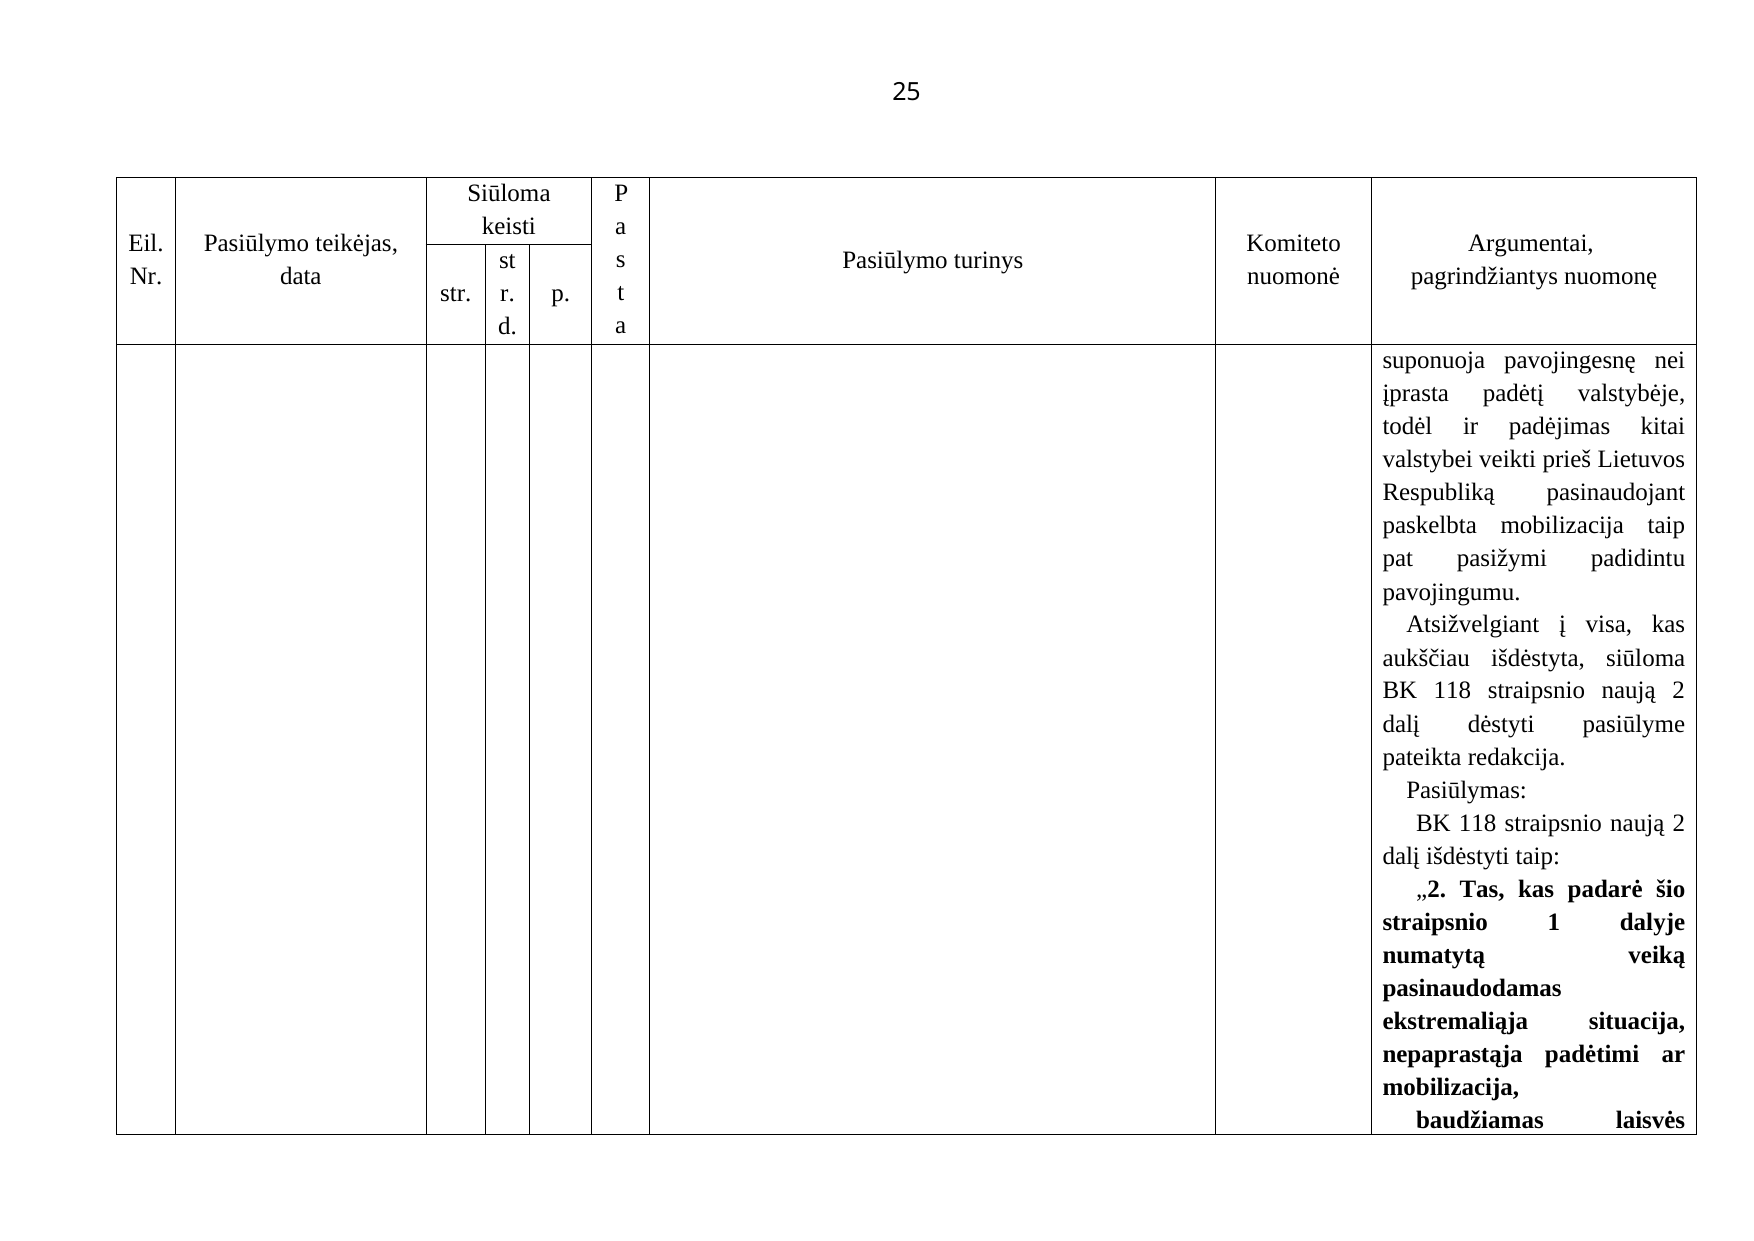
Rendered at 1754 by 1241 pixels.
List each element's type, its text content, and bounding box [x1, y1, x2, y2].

table_header Eil. Nr. [117, 178, 175, 344]
table_header Argumentai, pagrindžiantys nuomonę [1372, 178, 1696, 344]
table_header Pasiūlymo teikėjas, data [176, 178, 426, 344]
table_cell [486, 345, 529, 1134]
table_header Komiteto nuomonė [1216, 178, 1371, 344]
table_cell [176, 345, 426, 1134]
table_cell [530, 345, 591, 1134]
table_cell str. d. [486, 245, 529, 344]
table_header Pasiūlymo turinys [650, 178, 1215, 344]
table_cell 2. Atkreiptinas dėmesys, kad BK 120 straipsnis (Kolaboravimas) numato baudžiamąją atsakomybę už veikimą prieš Lietuvos Respubliką tik pačiomis valstybės egzistencijai pavojingiausiomis sąlygomis – aneksijos ar okupacijos metu. Baudžiamoji atsakomybė už veikimą prieš Lietuvos Respubliką taikos metu yra numatyta BK 118 straipsnyje (Padėjimas kitai valstybei veikti prieš Lietuvos Respubliką). Už tokią nusikalstamą veiką baudžiamasis įstatymas numato nuo dvejų iki septynerių metų laisvės atėmimo bausmę. Kita vertus, nusikalstamas veikimas prieš Lietuvos Respubliką taikos metu, tačiau kitomis valstybės nacionaliniam saugumui pavojingomis sąlygomis, pavyzdžiui, ekstremaliosios situacijos ar nepaprastosios padėties metu, nėra tinkamai atspindėtas baudžiamajame įstatyme, kaip ir nėra tinkamai įvertintas tokios nusikalstamos veikos didesnis pavojingumo pobūdis bei laipsnis, palyginti su BK 118 straipsnyje kriminalizuotu veikimu prieš Lietuvos Respubliką. Manytina, kad nusikalstamas veikimas ekstremaliosios situacijos ar nepaprastosios padėties metu pasižymi mažesniu pavojingumo laipsniu negu analogiškas veikimas okupacijos ar aneksijos sąlygomis (BK 120 straipsnis), tačiau didesniu pavojingumu negu veikimas prieš Lietuvos Respubliką (BK 118 straipsnio 1 dalis) nesant anksčiau nurodytų sąlygų. Atsižvelgiant į tai, kas išdėstyta, siūlytina BK projektą papildyti BK 118 straipsnio pakeitimu, kuriuo BK 118 straipsnio nusikaltimo sudėtis būtų papildyta nauja kvalifikuota (nusikalstamos veikos pavojingumą didinančia) sudėtimi, numatančia griežtesnę baudžiamąją atsakomybę už padėjimą kitai valstybei veikti prieš Lietuvos Respubliką ekstremaliosios situacijos ar nepaprastosios padėties metu, ir šį straipsnį išdėstyti taip: „118 straipsnis. Padėjimas kitai valstybei veikti prieš Lietuvos Respubliką 1. Tas, kas padėjo kitai valstybei ar jos organizacijai veikti prieš Lietuvos Respubliką – jos konstitucinę santvarką, suverenitetą, teritorijos vientisumą, gynybos ar ekonomikos galią, baudžiamas laisvės atėmimu nuo dvejų iki septynerių metų. 2. Tas, kas padėjo kitai valstybei ar jos organizacijai veikti prieš Lietuvos Respubliką – jos konstitucinę santvarką, suverenitetą, teritorijos vientisumą, gynybos ar ekonomikos galią, ekstremaliosios situacijos ar nepaprastosios padėties metu, baudžiamas laisvės atėmimu nuo trejų iki dešimties metų. 23. Nuo baudžiamosios atsakomybės atleidžiamas asmuo, padaręs šiame straipsnyje šio straipsnio 1 ar 2 dalyje numatytą nusikalstamą veiką, jeigu jis iki jo pripažinimo įtariamuoju prisipažino padaręs nusikalstamą veiką ir aktyviai bendradarbiavo nustatant užsienio valstybės ar jos organizacijos atstovus ir jų vykdomą veiklą, nukreiptą prieš Lietuvos Respublikos konstitucinę santvarką, suverenitetą, teritorijos vientisumą, gynybos ar ekonomikos galią. 34. Šio straipsnio 2 3 dalis netaikoma asmeniui, kuris šiame straipsnyje ar šio kodekso 119 straipsnyje nustatytais pagrindais nuo baudžiamosios atsakomybės jau buvo atleistas, taip pat jeigu dėl šio straipsnio 1 ar 2 dalyje numatytos veikos padarymo žuvo žmogus ar atsirado kitokių sunkių padarinių. 45. Už šiame straipsnyje numatytą veiką numatytas veikas atsako ir juridinis asmuo.“ [650, 345, 1215, 1134]
table_cell [1216, 345, 1371, 1134]
table_cell suponuoja pavojingesnę nei įprasta padėtį valstybėje, todėl ir padėjimas kitai valstybei veikti prieš Lietuvos Respubliką pasinaudojant paskelbta mobilizacija taip pat pasižymi padidintu pavojingumu. Atsižvelgiant į visa, kas aukščiau išdėstyta, siūloma BK 118 straipsnio naują 2 dalį dėstyti pasiūlyme pateikta redakcija. Pasiūlymas: BK 118 straipsnio naują 2 dalį išdėstyti taip: „2. Tas, kas padarė šio straipsnio 1 dalyje numatytą veiką pasinaudodamas ekstremaliąja situacija, nepaprastąja padėtimi ar mobilizacija, baudžiamas laisvės [1372, 345, 1696, 1134]
table_cell [427, 345, 485, 1134]
table_cell str. [427, 245, 485, 344]
table_cell [117, 345, 175, 1134]
table_header Siūloma keisti [427, 178, 591, 244]
table_header Pastabos [592, 178, 649, 344]
table_cell p. [530, 245, 591, 344]
table_cell [592, 345, 649, 1134]
